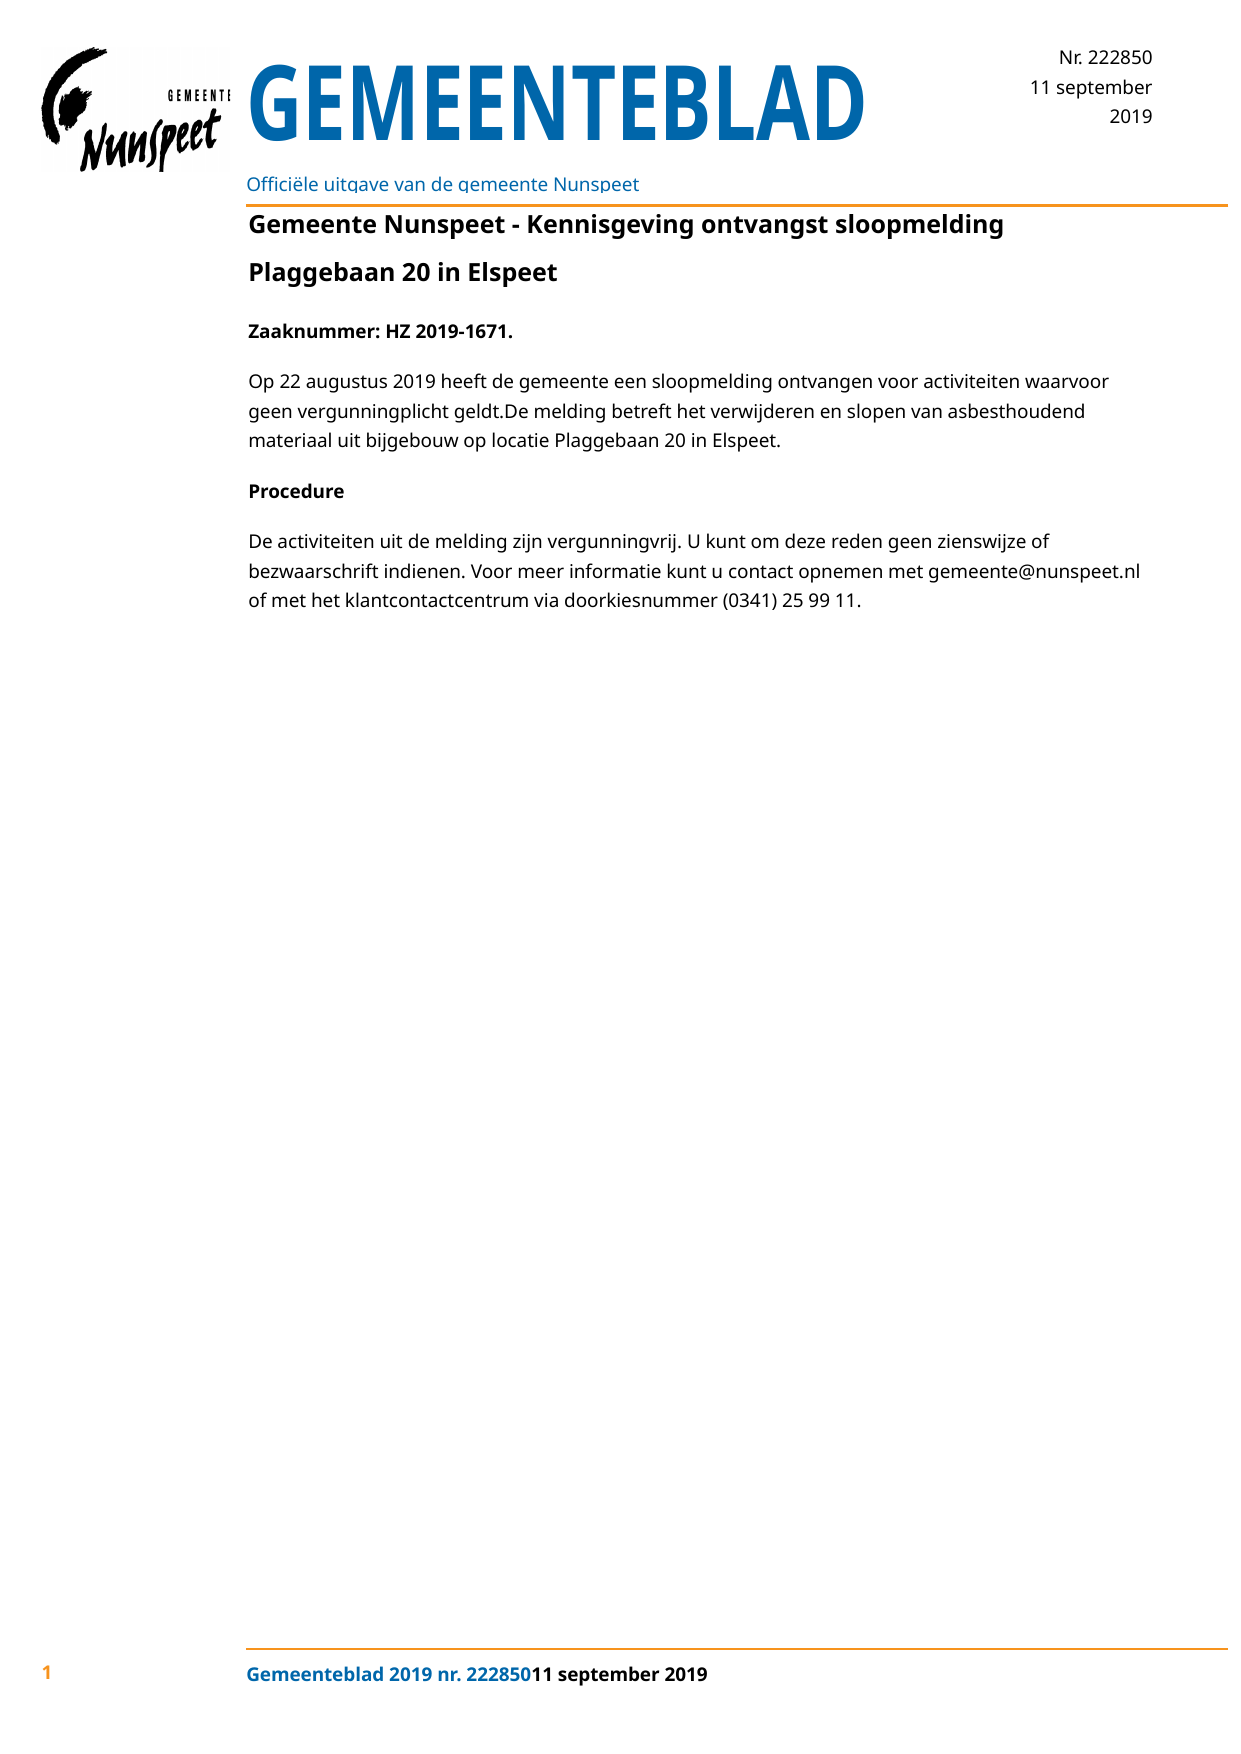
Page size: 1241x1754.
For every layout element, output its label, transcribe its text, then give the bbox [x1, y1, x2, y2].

text Op 22 augustus 2019 heeft de gemeente een sloopmelding ontvangen voor activiteiten waarvoor geen vergunningplicht geldt.De melding betreft het verwijderen en slopen van asbesthoudend materiaal uit bijgebouw op locatie Plaggebaan 20 in Elspeet. [248, 368, 1152, 453]
picture [41, 47, 231, 172]
text De activiteiten uit de melding zijn vergunningvrij. U kunt om deze reden geen zienswijze of bezwaarschrift indienen. Voor meer informatie kunt u contact opnemen met gemeente@nunspeet.nl of met het klantcontactcentrum via doorkiesnummer (0341) 25 99 11. [248, 528, 1152, 613]
text Gemeente Nunspeet - Kennisgeving ontvangst sloopmelding Plaggebaan 20 in Elspeet [248, 207, 1152, 288]
text Zaaknummer: HZ 2019-1671. [248, 318, 1152, 344]
text Procedure [248, 478, 1152, 504]
